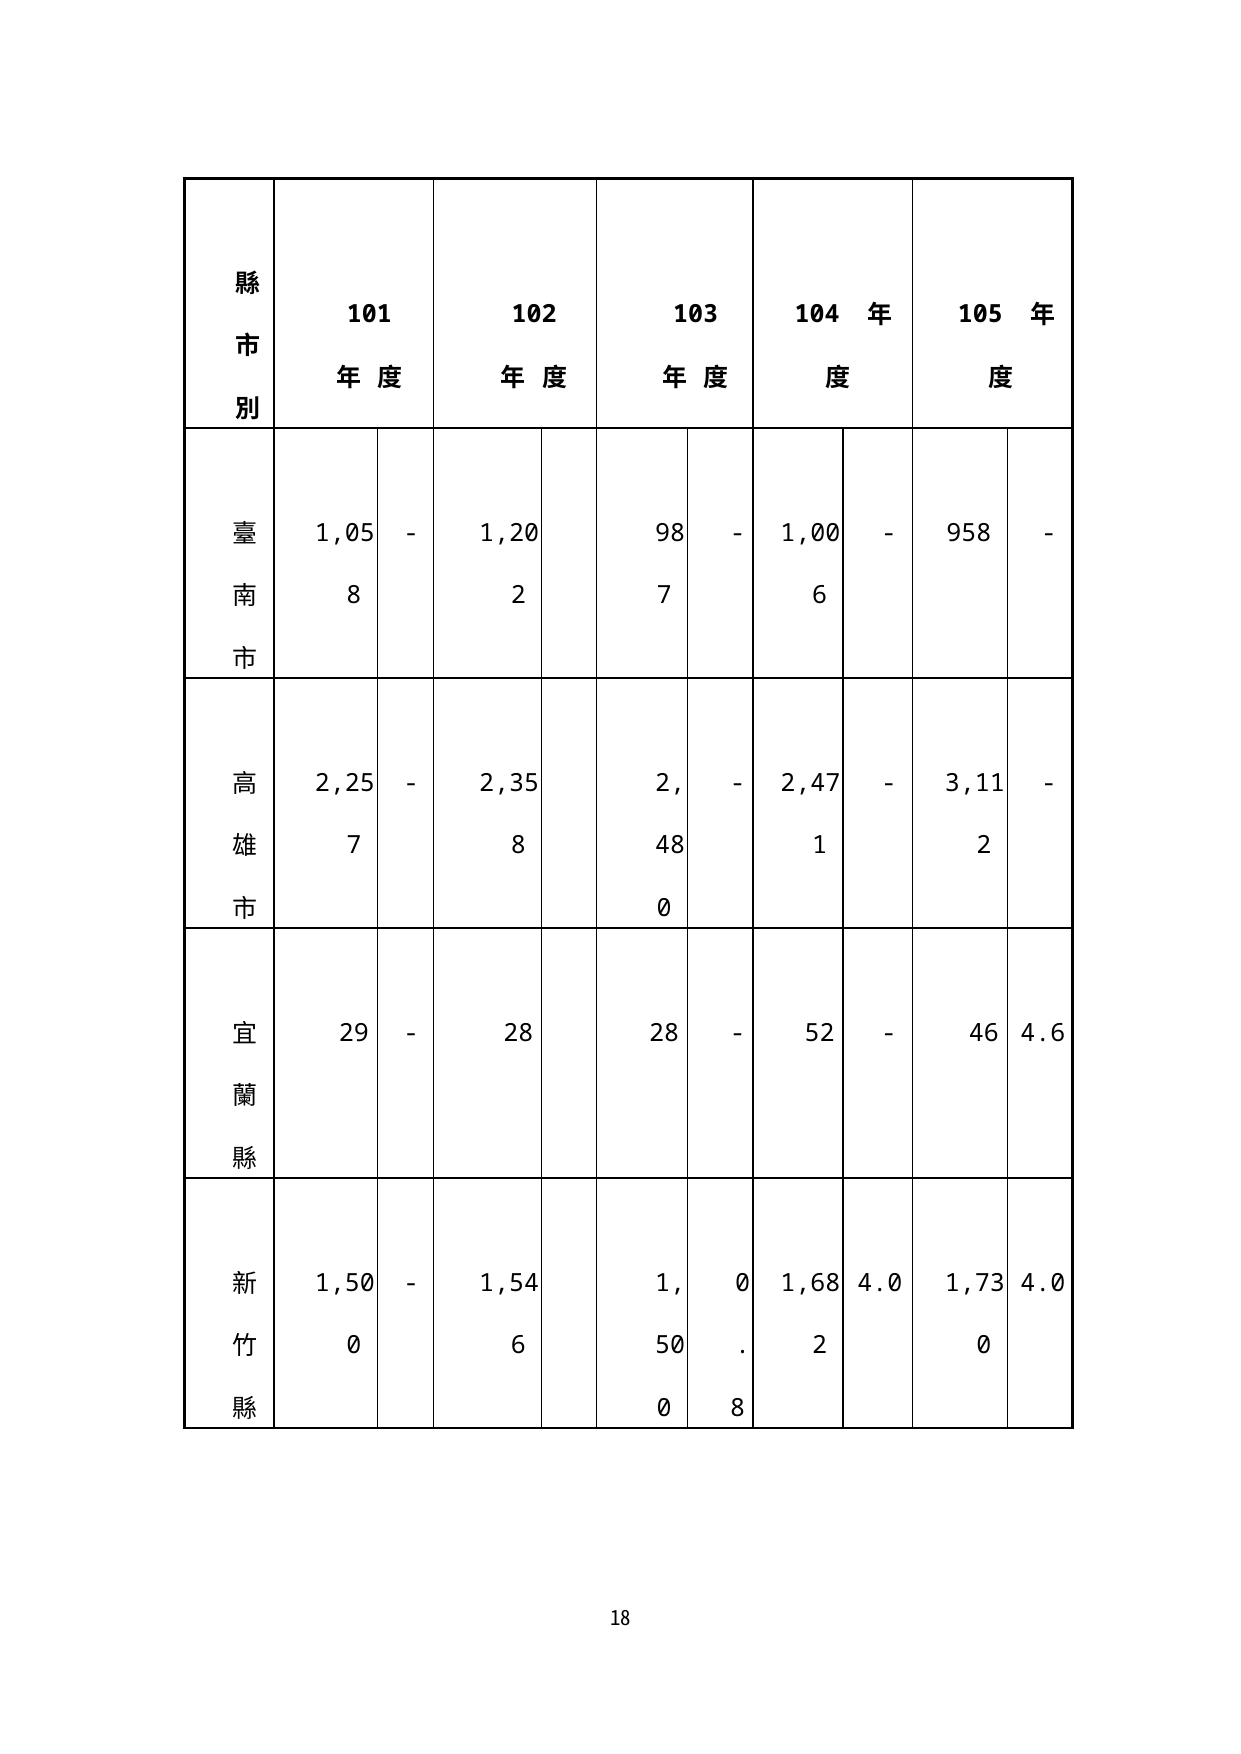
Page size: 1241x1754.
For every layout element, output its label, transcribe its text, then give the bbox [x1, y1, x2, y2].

table_cell 1,730 [913, 1179, 1007, 1427]
table_cell 高雄市 [186, 679, 273, 927]
table_cell - [378, 1179, 433, 1427]
table_cell 1,058 [275, 429, 377, 677]
table_cell 987 [597, 429, 687, 677]
table_header 104年度 [754, 180, 912, 427]
table_cell - [844, 429, 912, 677]
table_cell 2,257 [275, 679, 377, 927]
table_cell - [378, 929, 433, 1177]
table_cell - [688, 929, 752, 1177]
table_cell [542, 429, 596, 677]
table_header 縣市別 [186, 180, 273, 427]
table_cell 0.8 [688, 1179, 752, 1427]
table_cell - [1008, 679, 1071, 927]
table_cell 4.0 [1008, 1179, 1071, 1427]
table_header 101年度 [275, 180, 433, 427]
table_cell 臺南市 [186, 429, 273, 677]
table_cell 2,480 [597, 679, 687, 927]
table_cell 28 [597, 929, 687, 1177]
table_cell - [844, 929, 912, 1177]
table_cell - [1008, 429, 1071, 677]
table_cell [542, 679, 596, 927]
table_cell 3,112 [913, 679, 1007, 927]
table_cell 28 [434, 929, 541, 1177]
table_header 103年度 [597, 180, 752, 427]
table_cell - [378, 679, 433, 927]
table_cell 1,546 [434, 1179, 541, 1427]
table_cell 新竹縣 [186, 1179, 273, 1427]
table_cell 29 [275, 929, 377, 1177]
table_cell 1,500 [275, 1179, 377, 1427]
table_cell 1,006 [754, 429, 842, 677]
table_cell 52 [754, 929, 842, 1177]
table_cell 宜蘭縣 [186, 929, 273, 1177]
table_cell 1,202 [434, 429, 541, 677]
table_cell 2,358 [434, 679, 541, 927]
table_cell [542, 1179, 596, 1427]
table_cell 958 [913, 429, 1007, 677]
table_cell 1,682 [754, 1179, 842, 1427]
table_cell - [378, 429, 433, 677]
table_cell - [688, 679, 752, 927]
table_header 105年度 [913, 180, 1071, 427]
table_cell 1,500 [597, 1179, 687, 1427]
table_cell - [688, 429, 752, 677]
table_cell [542, 929, 596, 1177]
table_cell 4.0 [844, 1179, 912, 1427]
table_header 102年度 [434, 180, 596, 427]
table_cell 4.6 [1008, 929, 1071, 1177]
table_cell 2,471 [754, 679, 842, 927]
table_cell - [844, 679, 912, 927]
table_cell 46 [913, 929, 1007, 1177]
